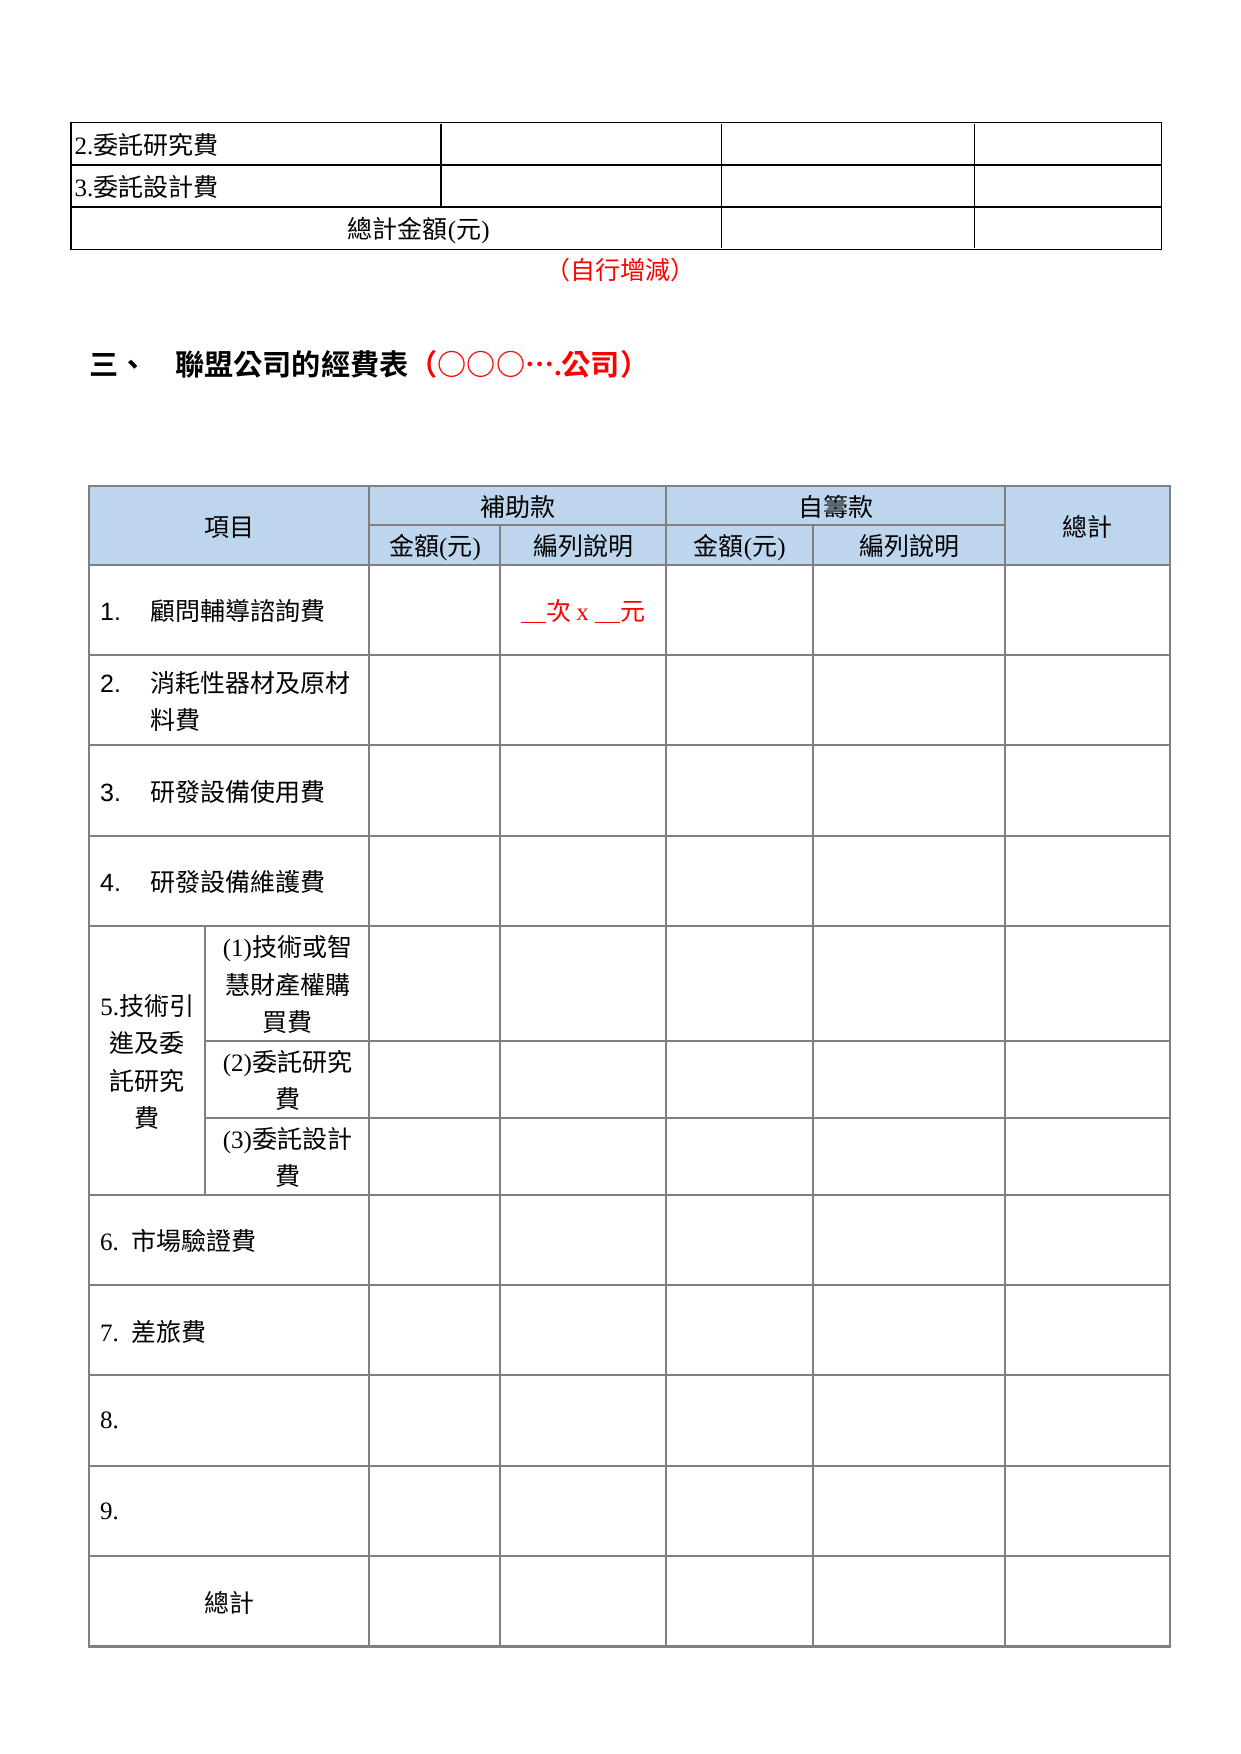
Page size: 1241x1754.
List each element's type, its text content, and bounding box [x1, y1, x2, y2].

table_cell 2.委託研究費 [72, 123, 441, 164]
table_cell [1006, 566, 1169, 654]
table_cell [1006, 1196, 1169, 1284]
table_header 總計 [1006, 487, 1169, 564]
table_cell [975, 208, 1161, 248]
table_cell [1006, 1467, 1169, 1555]
table_cell 金額(元) [667, 526, 812, 564]
table_cell [667, 566, 812, 654]
table_cell [370, 746, 499, 835]
table_cell [370, 1557, 499, 1645]
table_cell [667, 1042, 812, 1117]
table_cell [501, 1376, 665, 1465]
table_cell [370, 1467, 499, 1555]
table_cell [501, 1119, 665, 1194]
table_cell 研發設備維護費 [90, 837, 368, 925]
table_cell [1006, 656, 1169, 744]
table_cell [667, 1557, 812, 1645]
table_cell [501, 1467, 665, 1555]
table_cell [501, 1042, 665, 1117]
table_cell 8. [90, 1376, 368, 1465]
table_cell [667, 1467, 812, 1555]
table_cell [667, 1119, 812, 1194]
table_cell [667, 746, 812, 835]
table_cell (2)委託研究費 [206, 1042, 368, 1117]
table_cell [1006, 1557, 1169, 1645]
table_cell [667, 837, 812, 925]
table_cell 消耗性器材及原材料費 [90, 656, 368, 744]
table_header 項目 [90, 487, 368, 564]
table_cell [442, 166, 721, 206]
table_cell [814, 1286, 1004, 1374]
subtitle 聯盟公司的經費表（○○○….公司） [89, 325, 1165, 400]
table_cell 總計金額(元) [72, 208, 721, 248]
table_cell 顧問輔導諮詢費 [90, 566, 368, 654]
table_cell [814, 927, 1004, 1039]
table_cell [975, 123, 1161, 164]
table_cell [722, 166, 974, 206]
table_cell [370, 566, 499, 654]
table_cell [501, 746, 665, 835]
table_cell [1006, 746, 1169, 835]
table_cell [814, 1467, 1004, 1555]
table_cell 研發設備使用費 [90, 746, 368, 835]
table_cell [501, 927, 665, 1039]
table_cell [370, 1286, 499, 1374]
table_cell [667, 1196, 812, 1284]
table_cell [1006, 837, 1169, 925]
table_header 自籌款 [667, 487, 1004, 524]
table_cell 7. 差旅費 [90, 1286, 368, 1374]
table_cell [370, 656, 499, 744]
table_cell [501, 656, 665, 744]
table_cell 總計 [90, 1557, 368, 1645]
table_cell (3)委託設計費 [206, 1119, 368, 1194]
table_cell [722, 208, 974, 248]
table_cell 6. 市場驗證費 [90, 1196, 368, 1284]
table_cell [814, 566, 1004, 654]
table_cell 金額(元) [370, 526, 499, 564]
table_cell 編列說明 [814, 526, 1004, 564]
table_cell 9. [90, 1467, 368, 1555]
table_cell [814, 1042, 1004, 1117]
table_cell [501, 1196, 665, 1284]
table_cell [442, 123, 721, 164]
table_cell [667, 1376, 812, 1465]
table_cell [1006, 927, 1169, 1039]
table_cell [1006, 1376, 1169, 1465]
table_cell [1006, 1286, 1169, 1374]
table_cell [814, 1557, 1004, 1645]
table_cell [370, 837, 499, 925]
table_cell [814, 837, 1004, 925]
table_cell [814, 1119, 1004, 1194]
table_header 補助款 [370, 487, 665, 524]
table_cell [501, 1557, 665, 1645]
table_cell [814, 1196, 1004, 1284]
table_cell 5.技術引進及委託研究費 [90, 927, 204, 1194]
table_cell [370, 927, 499, 1039]
table_cell [370, 1196, 499, 1284]
text （自行增減） [75, 250, 1165, 287]
table_cell [1006, 1042, 1169, 1117]
table_cell 3.委託設計費 [72, 166, 440, 206]
table_cell ＿次x ＿元 [501, 566, 665, 654]
table_cell [370, 1376, 499, 1465]
table_cell [975, 166, 1161, 206]
table_cell [722, 123, 974, 164]
table_cell [501, 837, 665, 925]
table_cell [667, 656, 812, 744]
table_cell 編列說明 [501, 526, 665, 564]
table_cell [370, 1042, 499, 1117]
table_cell [501, 1286, 665, 1374]
table_cell (1)技術或智慧財產權購買費 [206, 927, 368, 1039]
table_cell [814, 746, 1004, 835]
table_cell [814, 1376, 1004, 1465]
table_cell [667, 927, 812, 1039]
table_cell [370, 1119, 499, 1194]
table_cell [1006, 1119, 1169, 1194]
table_cell [814, 656, 1004, 744]
table_cell [667, 1286, 812, 1374]
